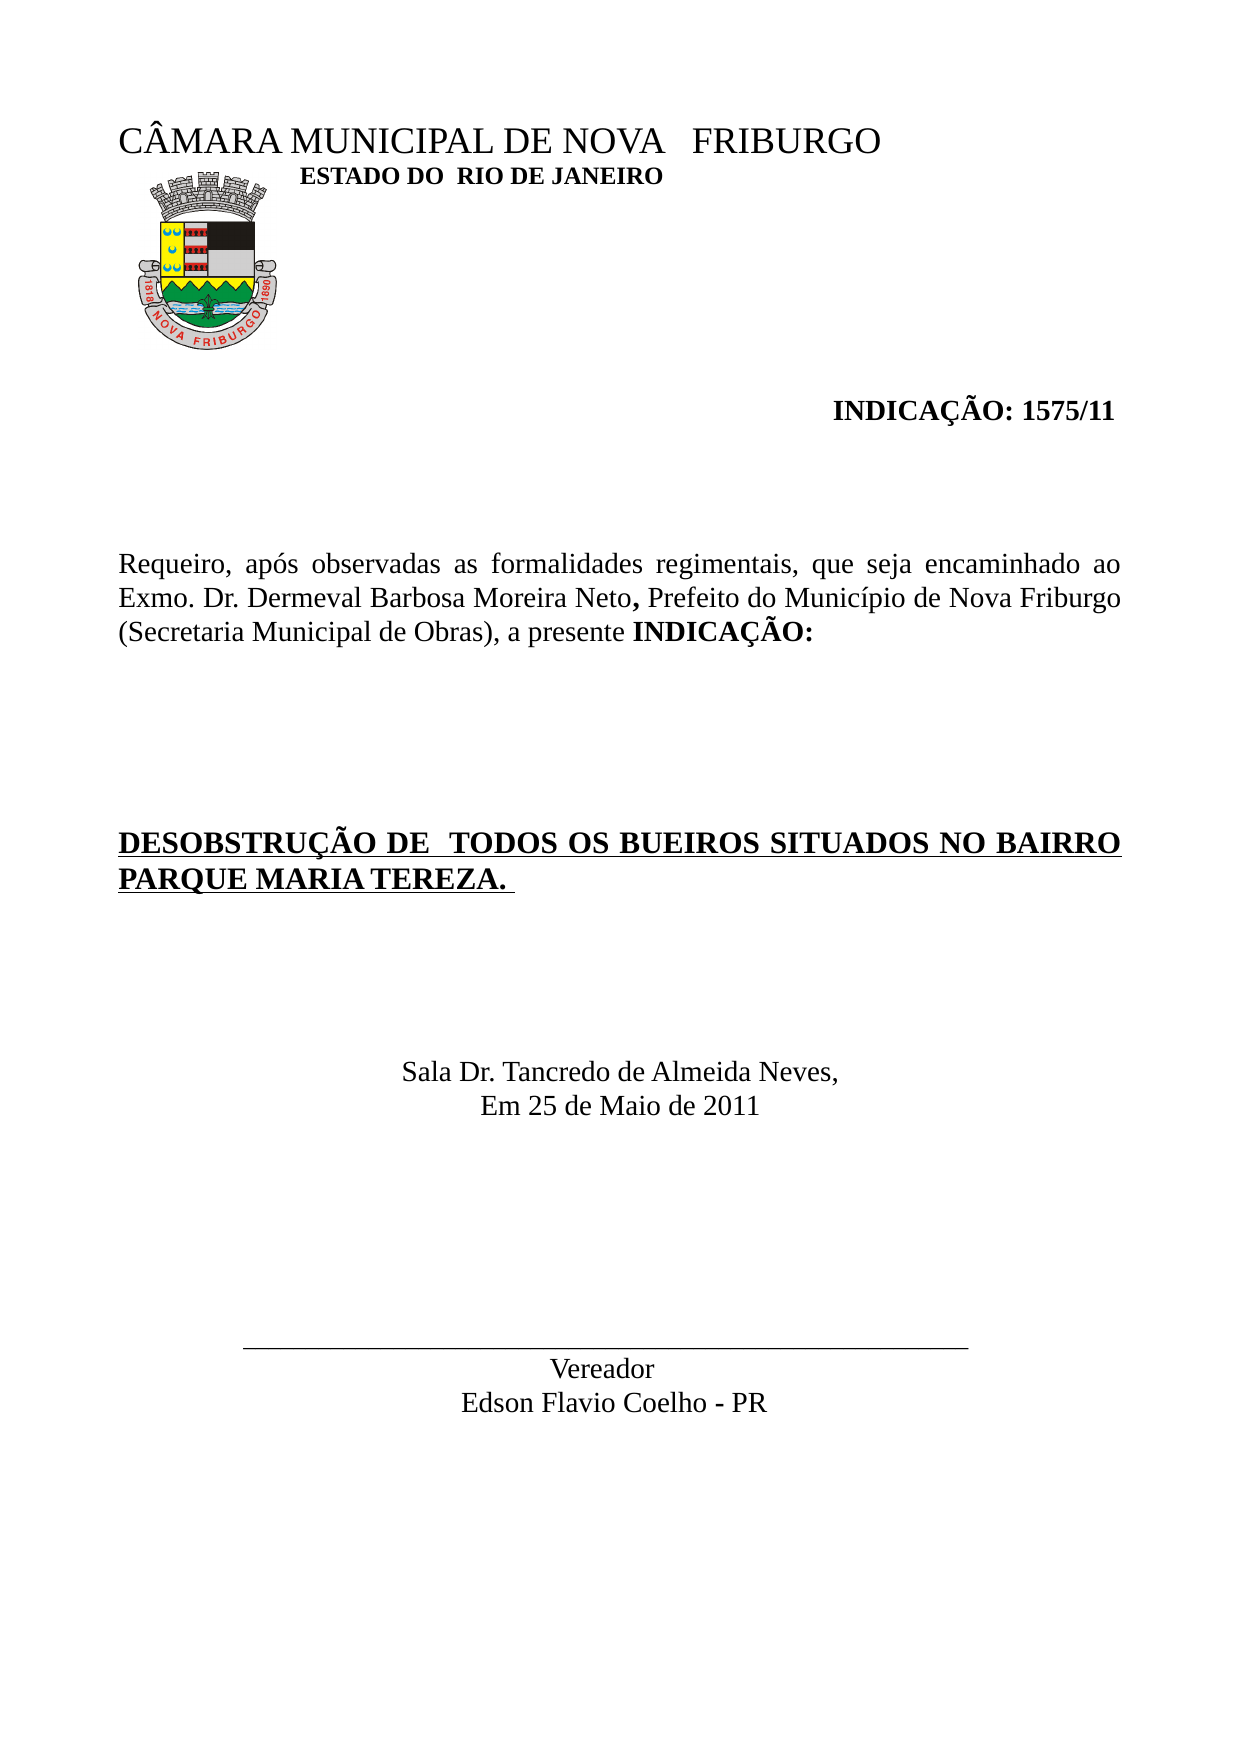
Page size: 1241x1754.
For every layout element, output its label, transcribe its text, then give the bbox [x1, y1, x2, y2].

text PARQUE MARIA TEREZA. [118, 857, 1122, 896]
text CÂMARA MUNICIPAL DE NOVA FRIBURGO [118, 118, 1122, 161]
text Em 25 de Maio de 2011 [118, 1088, 1122, 1122]
text Vereador [118, 1352, 1122, 1385]
text Requeiro, após observadas as formalidades regimentais, que seja encaminhado ao Exmo. Dr. Dermeval Barbosa Moreira Neto, Prefeito do Município de Nova Friburgo (Secretaria Municipal de Obras), a presente INDICAÇÃO: [118, 547, 1122, 647]
text Edson Flavio Coelho - PR [118, 1385, 1122, 1419]
text INDICAÇÃO: 1575/11 [118, 393, 1122, 427]
text ESTADO DO RIO DE JANEIRO [118, 161, 1122, 190]
text __________________________________________________________ [118, 1323, 1122, 1352]
text DESOBSTRUÇÃO DE TODOS OS BUEIROS SITUADOS NO BAIRRO [118, 824, 1122, 856]
text Sala Dr. Tancredo de Almeida Neves, [118, 1054, 1122, 1088]
